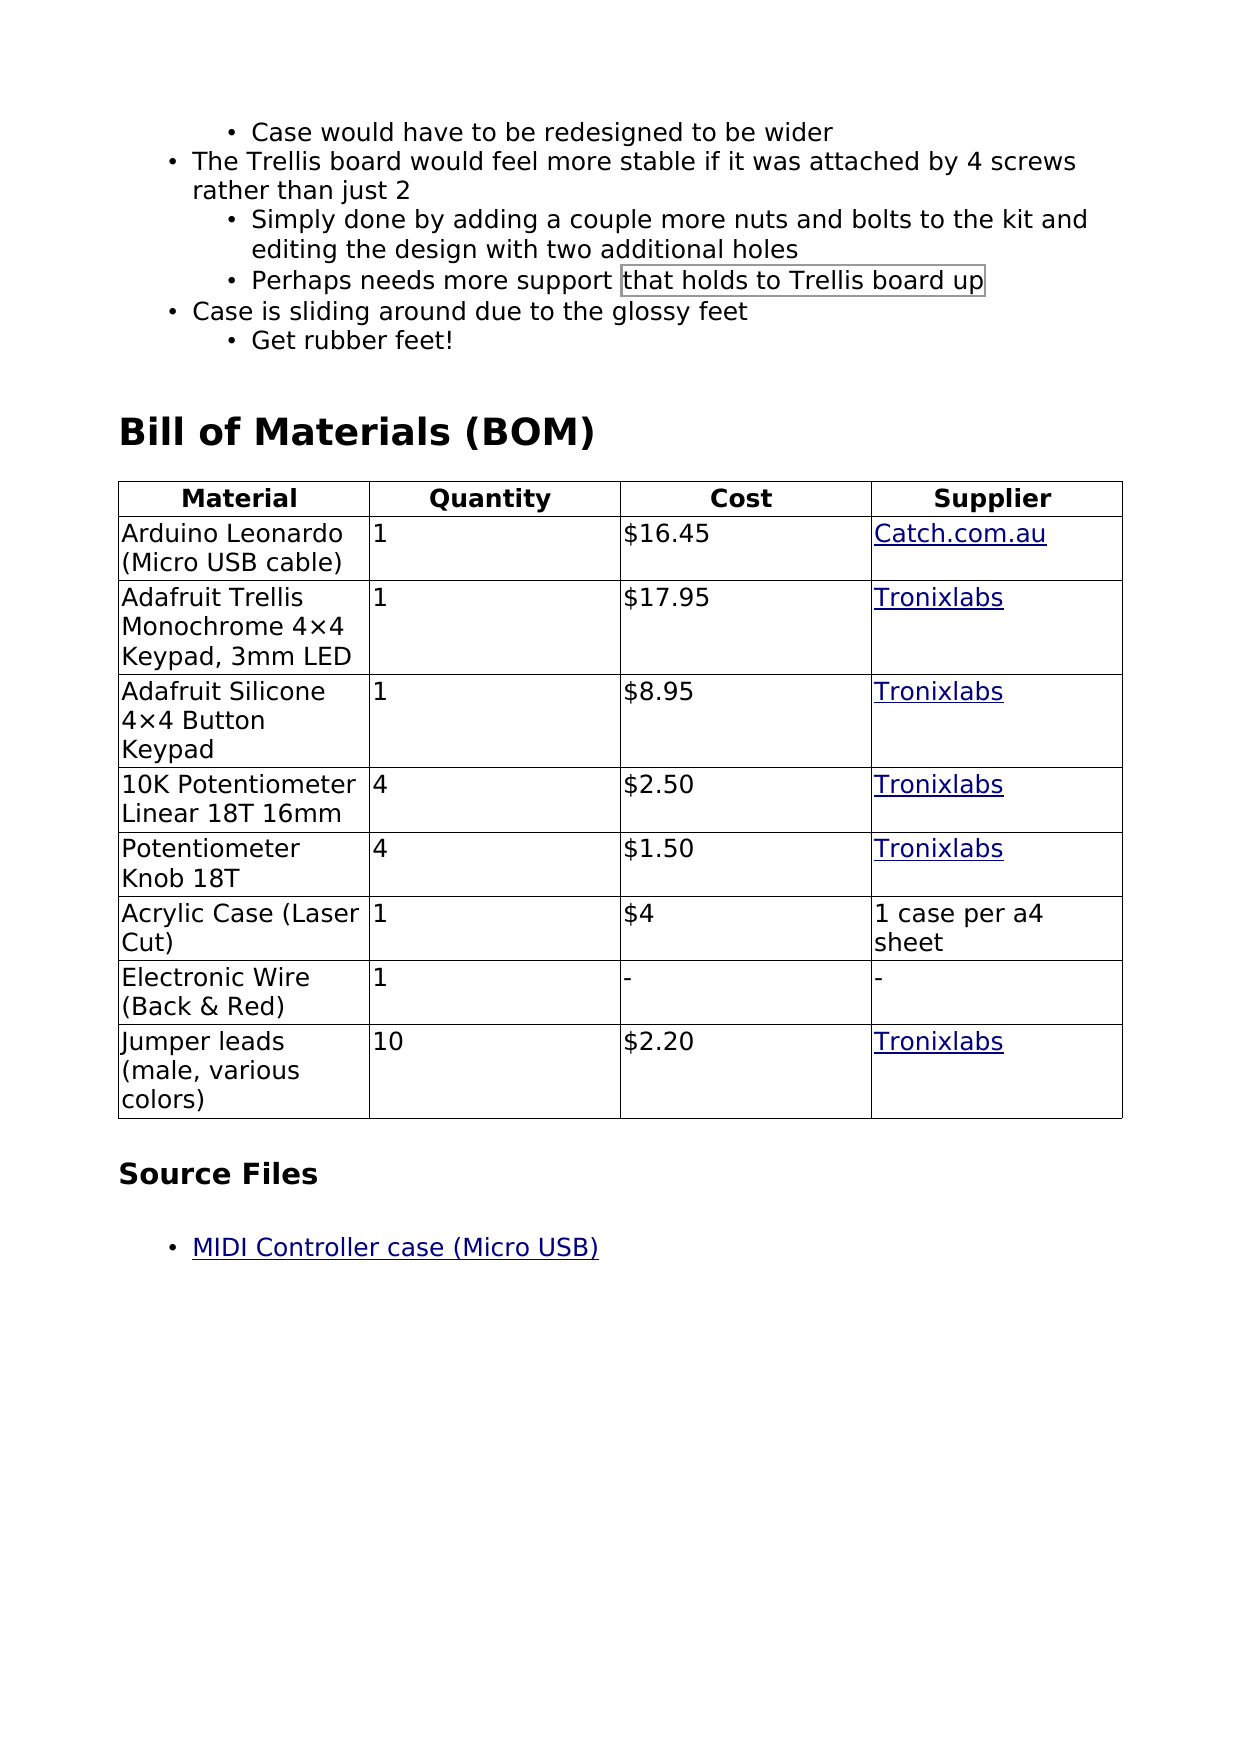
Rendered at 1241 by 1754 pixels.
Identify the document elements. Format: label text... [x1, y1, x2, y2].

table_cell 10 [370, 1025, 620, 1118]
table_cell $17.95 [621, 581, 871, 674]
table_cell Catch.com.au [872, 517, 1122, 580]
table_cell Tronixlabs [872, 833, 1122, 896]
table_cell Arduino Leonardo (Micro USB cable) [119, 517, 369, 580]
table_cell 4 [370, 833, 620, 896]
table_cell 10K Potentiometer Linear 18T 16mm [119, 768, 369, 832]
list [986, 264, 1122, 297]
table_cell 1 [370, 581, 620, 674]
table_cell Tronixlabs [872, 768, 1122, 832]
table_cell Tronixlabs [872, 675, 1122, 767]
table_header Material [119, 482, 369, 516]
list Case would have to be redesigned to be wider [236, 118, 1122, 147]
table_header Supplier [872, 482, 1122, 516]
table_cell $8.95 [621, 675, 871, 767]
table_cell Tronixlabs [872, 581, 1122, 674]
list Simply done by adding a couple more nuts and bolts to the kit and editing the design with two additional holes [236, 206, 1122, 264]
table_cell $2.50 [621, 768, 871, 832]
list Get rubber feet! [236, 326, 1122, 356]
table_cell $2.20 [621, 1025, 871, 1118]
table_cell Adafruit Trellis Monochrome 4×4 Keypad, 3mm LED [119, 581, 369, 674]
table_cell Adafruit Silicone 4×4 Button Keypad [119, 675, 369, 767]
list The Trellis board would feel more stable if it was attached by 4 screws rather than just 2 [177, 147, 1122, 206]
table_header Quantity [370, 482, 620, 516]
table_cell 1 [370, 675, 620, 767]
table_cell - [872, 961, 1122, 1024]
table_cell $16.45 [621, 517, 871, 580]
table_cell $4 [621, 897, 871, 960]
table_cell Potentiometer Knob 18T [119, 833, 369, 896]
table_cell 1 [370, 897, 620, 960]
subtitle Source Files [118, 1158, 1122, 1192]
table_cell Jumper leads (male, various colors) [119, 1025, 369, 1118]
list Case is sliding around due to the glossy feet [177, 297, 1122, 326]
table_cell Acrylic Case (Laser Cut) [119, 897, 369, 960]
table_cell 1 case per a4 sheet [872, 897, 1122, 960]
table_cell 1 [370, 517, 620, 580]
table_cell - [621, 961, 871, 1024]
subtitle Bill of Materials (BOM) [118, 410, 1122, 454]
list MIDI Controller case (Micro USB) [177, 1234, 1122, 1263]
table_cell 4 [370, 768, 620, 832]
table_cell 1 [370, 961, 620, 1024]
table_cell Tronixlabs [872, 1025, 1122, 1118]
list Perhaps needs more support [236, 264, 620, 297]
table_cell Electronic Wire (Back & Red) [119, 961, 369, 1024]
list that holds to Trellis board up [623, 266, 984, 295]
table_cell $1.50 [621, 833, 871, 896]
table_header Cost [621, 482, 871, 516]
